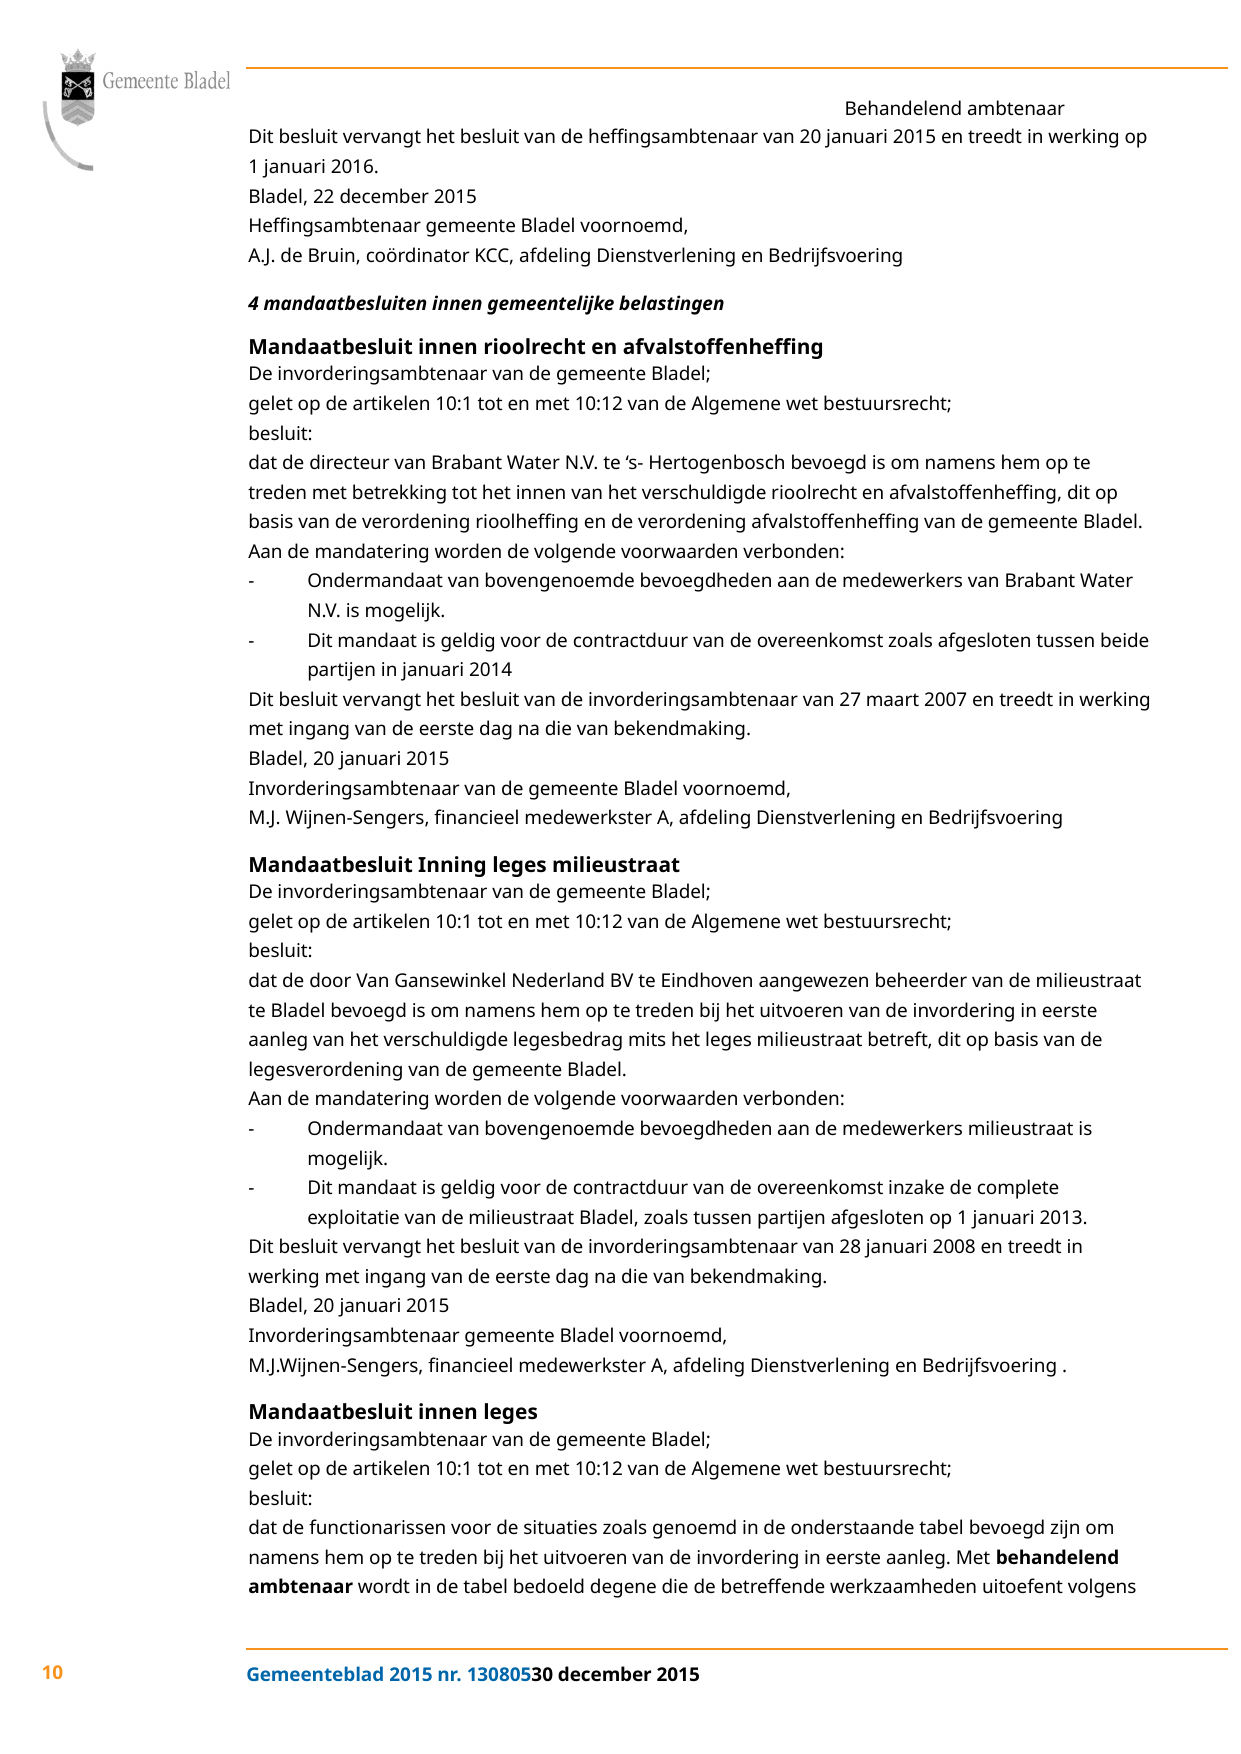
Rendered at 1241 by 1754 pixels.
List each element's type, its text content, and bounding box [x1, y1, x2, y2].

text M.J. Wijnen-Sengers, financieel medewerkster A, afdeling Dienstverlening en Bedrijfsvoering [248, 804, 1152, 830]
table_cell [248, 95, 591, 121]
text dat de door Van Gansewinkel Nederland BV te Eindhoven aangewezen beheerder van de milieustraat te Bladel bevoegd is om namens hem op te treden bij het uitvoeren van de invordering in eerste aanleg van het verschuldigde legesbedrag mits het leges milieustraat betreft, dit op basis van de legesverordening van de gemeente Bladel. [248, 967, 1152, 1082]
picture [41, 47, 231, 172]
text Aan de mandatering worden de volgende voorwaarden verbonden: [248, 538, 1152, 564]
text besluit: [248, 1485, 1152, 1511]
text Mandaatbesluit innen leges [248, 1397, 1152, 1426]
list Ondermandaat van bovengenoemde bevoegdheden aan de medewerkers van Brabant Water N.V. is mogelijk. [248, 568, 1152, 623]
text Mandaatbesluit innen rioolrecht en afvalstoffenheffing [248, 332, 1152, 361]
text Heffingsambtenaar gemeente Bladel voornoemd, [248, 212, 1152, 238]
text Dit besluit vervangt het besluit van de heffingsambtenaar van 20 januari 2015 en treedt in werking op 1 januari 2016. [248, 124, 1152, 179]
text besluit: [248, 938, 1152, 963]
text Aan de mandatering worden de volgende voorwaarden verbonden: [248, 1086, 1152, 1111]
text gelet op de artikelen 10:1 tot en met 10:12 van de Algemene wet bestuursrecht; [248, 908, 1152, 934]
text De invorderingsambtenaar van de gemeente Bladel; [248, 361, 1152, 386]
text De invorderingsambtenaar van de gemeente Bladel; [248, 1426, 1152, 1452]
text Mandaatbesluit Inning leges milieustraat [248, 850, 1152, 878]
text Dit besluit vervangt het besluit van de invorderingsambtenaar van 28 januari 2008 en treedt in werking met ingang van de eerste dag na die van bekendmaking. [248, 1233, 1152, 1289]
text Bladel, 22 december 2015 [248, 183, 1152, 209]
list Dit mandaat is geldig voor de contractduur van de overeenkomst zoals afgesloten tussen beide partijen in januari 2014 [248, 627, 1152, 682]
table_cell Behandelend ambtenaar [844, 95, 1152, 121]
text besluit: [248, 420, 1152, 446]
text Invorderingsambtenaar gemeente Bladel voornoemd, [248, 1322, 1152, 1348]
text Invorderingsambtenaar van de gemeente Bladel voornoemd, [248, 775, 1152, 801]
table_cell [591, 95, 844, 121]
text M.J.Wijnen-Sengers, financieel medewerkster A, afdeling Dienstverlening en Bedrijfsvoering . [248, 1352, 1152, 1377]
text 4 mandaatbesluiten innen gemeentelijke belastingen [248, 288, 1152, 316]
text A.J. de Bruin, coördinator KCC, afdeling Dienstverlening en Bedrijfsvoering [248, 242, 1152, 268]
text dat de functionarissen voor de situaties zoals genoemd in de onderstaande tabel bevoegd zijn om namens hem op te treden bij het uitvoeren van de invordering in eerste aanleg. Met behandelend ambtenaar wordt in de tabel bedoeld degene die de betreffende werkzaamheden uitoefent volgens [248, 1514, 1152, 1599]
list Ondermandaat van bovengenoemde bevoegdheden aan de medewerkers milieustraat is mogelijk. [248, 1115, 1152, 1170]
text Bladel, 20 januari 2015 [248, 745, 1152, 771]
text Bladel, 20 januari 2015 [248, 1293, 1152, 1318]
list Dit mandaat is geldig voor de contractduur van de overeenkomst inzake de complete exploitatie van de milieustraat Bladel, zoals tussen partijen afgesloten op 1 januari 2013. [248, 1174, 1152, 1229]
text gelet op de artikelen 10:1 tot en met 10:12 van de Algemene wet bestuursrecht; [248, 1455, 1152, 1481]
text dat de directeur van Brabant Water N.V. te ‘s- Hertogenbosch bevoegd is om namens hem op te treden met betrekking tot het innen van het verschuldigde rioolrecht en afvalstoffenheffing, dit op basis van de verordening rioolheffing en de verordening afvalstoffenheffing van de gemeente Bladel. [248, 449, 1152, 534]
text Dit besluit vervangt het besluit van de invorderingsambtenaar van 27 maart 2007 en treedt in werking met ingang van de eerste dag na die van bekendmaking. [248, 686, 1152, 741]
text gelet op de artikelen 10:1 tot en met 10:12 van de Algemene wet bestuursrecht; [248, 390, 1152, 416]
text De invorderingsambtenaar van de gemeente Bladel; [248, 878, 1152, 904]
